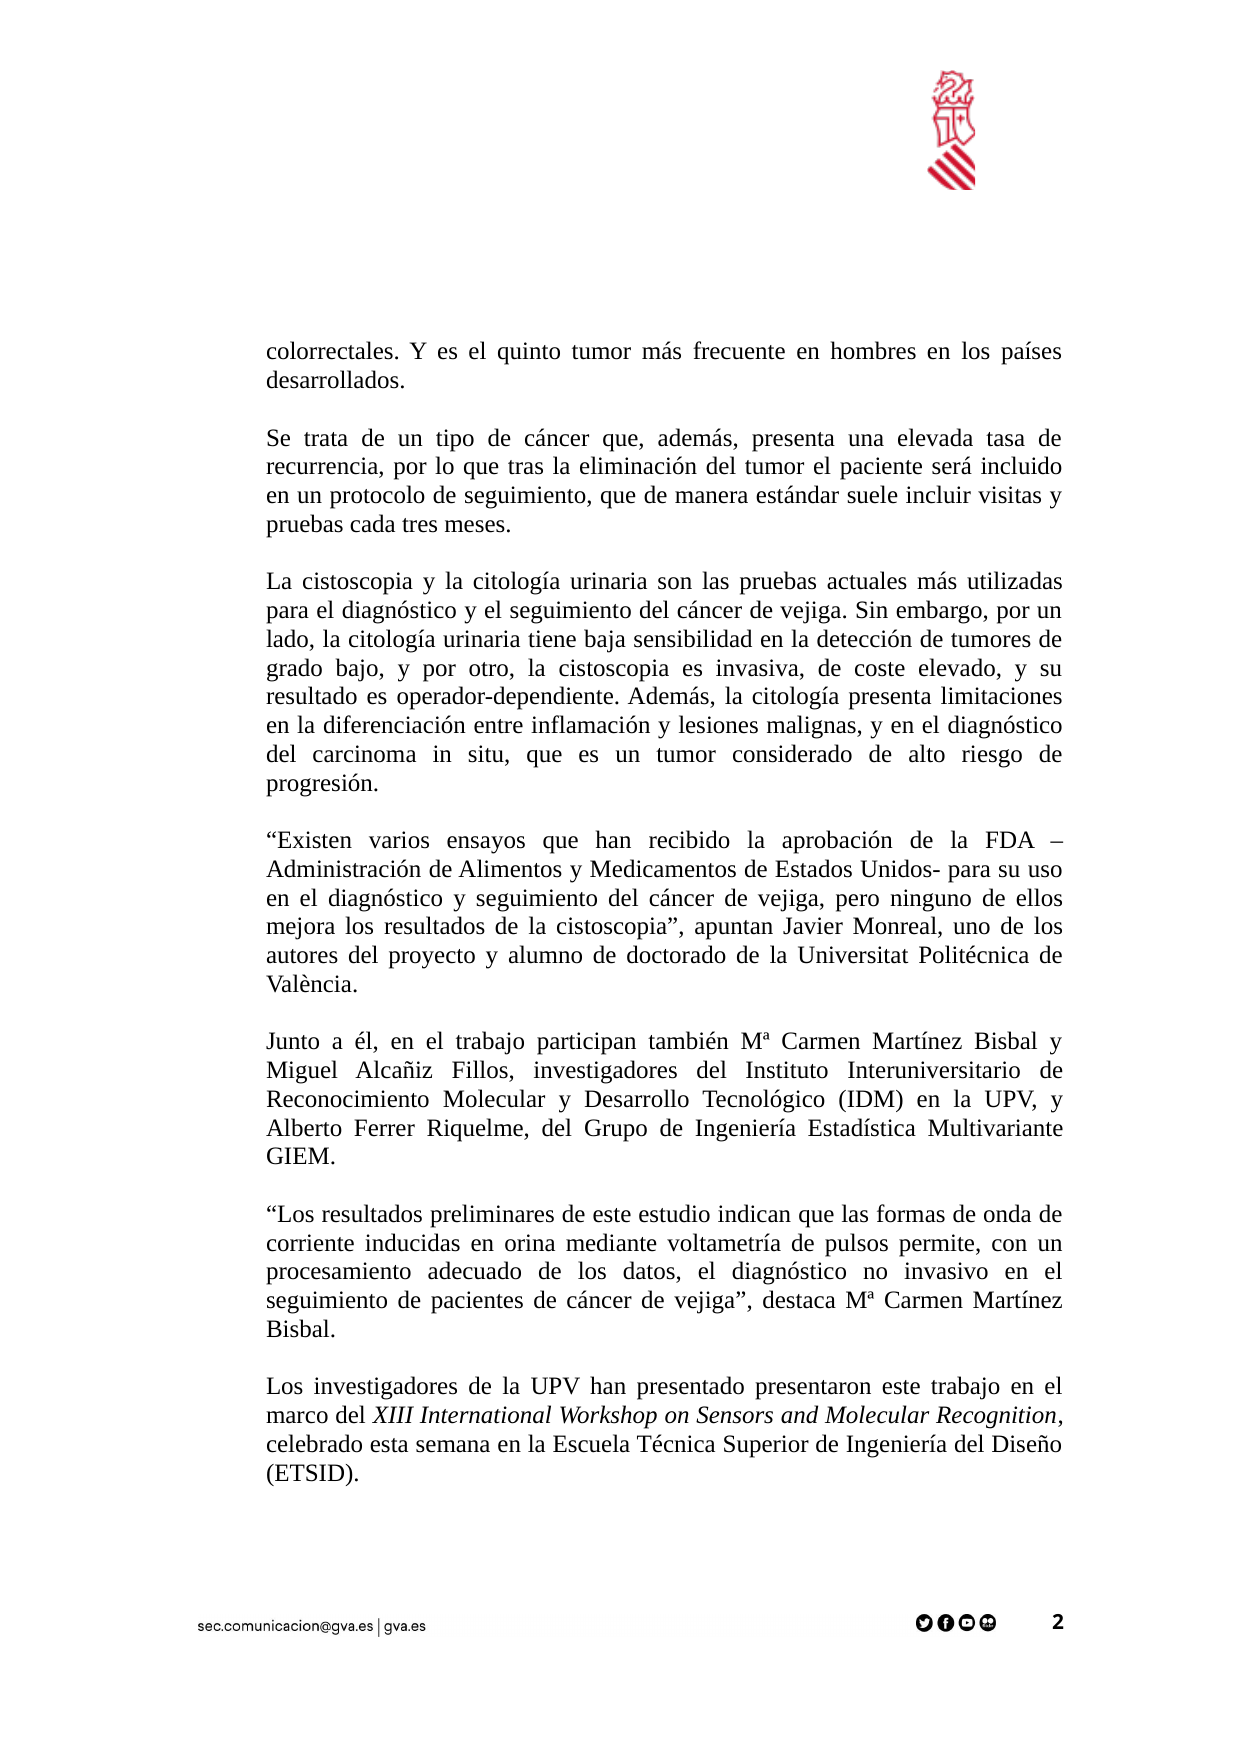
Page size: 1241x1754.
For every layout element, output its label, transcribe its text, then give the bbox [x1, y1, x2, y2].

text “Existen varios ensayos que han recibido la aprobación de la FDA –Administración de Alimentos y Medicamentos de Estados Unidos- para su uso en el diagnóstico y seguimiento del cáncer de vejiga, pero ninguno de ellos mejora los resultados de la cistoscopia”, apuntan Javier Monreal, uno de los autores del proyecto y alumno de doctorado de la Universitat Politécnica de València. [266, 825, 1064, 998]
text colorrectales. Y es el quinto tumor más frecuente en hombres en los países desarrollados. [266, 336, 1064, 394]
picture [198, 1614, 996, 1637]
text Los investigadores de la UPV han presentado presentaron este trabajo en el marco del XIII International Workshop on Sensors and Molecular Recognition, celebrado esta semana en la Escuela Técnica Superior de Ingeniería del Diseño (ETSID). [266, 1371, 1064, 1486]
text Se trata de un tipo de cáncer que, además, presenta una elevada tasa de recurrencia, por lo que tras la eliminación del tumor el paciente será incluido en un protocolo de seguimiento, que de manera estándar suele incluir visitas y pruebas cada tres meses. [266, 423, 1064, 538]
text Junto a él, en el trabajo participan también Mª Carmen Martínez Bisbal y Miguel Alcañiz Fillos, investigadores del Instituto Interuniversitario de Reconocimiento Molecular y Desarrollo Tecnológico (IDM) en la UPV, y Alberto Ferrer Riquelme, del Grupo de Ingeniería Estadística Multivariante GIEM. [266, 1026, 1064, 1170]
text “Los resultados preliminares de este estudio indican que las formas de onda de corriente inducidas en orina mediante voltametría de pulsos permite, con un procesamiento adecuado de los datos, el diagnóstico no invasivo en el seguimiento de pacientes de cáncer de vejiga”, destaca Mª Carmen Martínez Bisbal. [266, 1199, 1064, 1343]
text La cistoscopia y la citología urinaria son las pruebas actuales más utilizadas para el diagnóstico y el seguimiento del cáncer de vejiga. Sin embargo, por un lado, la citología urinaria tiene baja sensibilidad en la detección de tumores de grado bajo, y por otro, la cistoscopia es invasiva, de coste elevado, y su resultado es operador-dependiente. Además, la citología presenta limitaciones en la diferenciación entre inflamación y lesiones malignas, y en el diagnóstico del carcinoma in situ, que es un tumor considerado de alto riesgo de progresión. [266, 566, 1064, 796]
